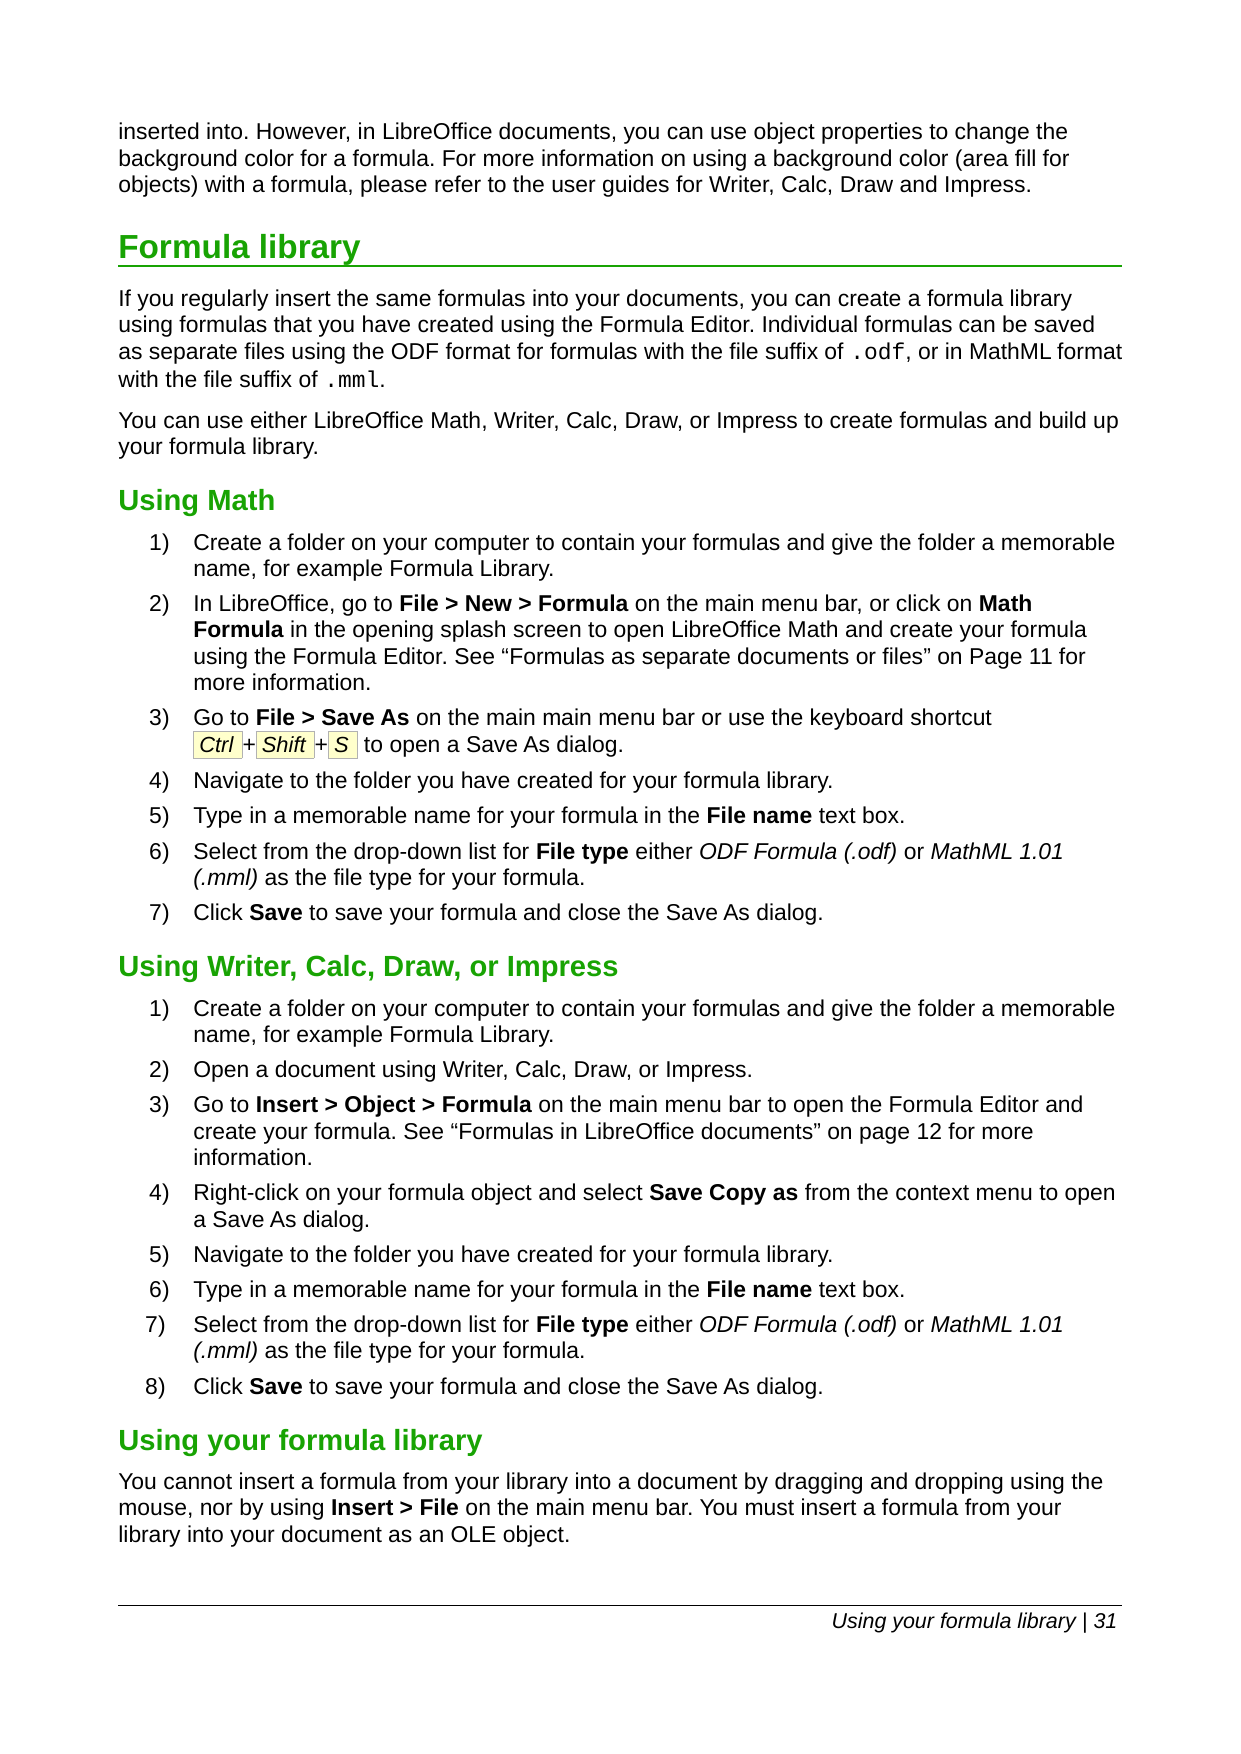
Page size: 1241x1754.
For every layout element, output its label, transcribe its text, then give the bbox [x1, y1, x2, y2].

subtitle Using Writer, Calc, Draw, or Impress [118, 949, 1122, 983]
list Create a folder on your computer to contain your formulas and give the folder a memorable name, for example Formula Library. [169, 528, 1122, 581]
text inserted into. However, in LibreOffice documents, you can use object properties to change the background color for a formula. For more information on using a background color (area fill for objects) with a formula, please refer to the user guides for Writer, Calc, Draw and Impress. [118, 118, 1122, 197]
subtitle Using Math [118, 483, 1122, 517]
list Create a folder on your computer to contain your formulas and give the folder a memorable name, for example Formula Library. [169, 994, 1122, 1047]
list Select from the drop-down list for File type either ODF Formula (.odf) or MathML 1.01 (.mml) as the file type for your formula. [165, 1311, 1122, 1364]
text You can use either LibreOffice Math, Writer, Calc, Draw, or Impress to create formulas and build up your formula library. [118, 407, 1122, 459]
list Select from the drop-down list for File type either ODF Formula (.odf) or MathML 1.01 (.mml) as the file type for your formula. [169, 838, 1122, 890]
list Right-click on your formula object and select Save Copy as from the context menu to open a Save As dialog. [169, 1179, 1122, 1232]
list Go to File > Save As on the main main menu bar or use the keyboard shortcut Ctrl+Shift+S to open a Save As dialog. [169, 704, 1122, 758]
text If you regularly insert the same formulas into your documents, you can create a formula library using formulas that you have created using the Formula Editor. Individual formulas can be saved as separate files using the ODF format for formulas with the file suffix of .odf, or in MathML format with the file suffix of .mml. [118, 285, 1122, 394]
subtitle Using your formula library [118, 1423, 1122, 1456]
list Go to Insert > Object > Formula on the main menu bar to open the Formula Editor and create your formula. See “Formulas in LibreOffice documents” on page 12 for more information. [169, 1091, 1122, 1170]
list In LibreOffice, go to File > New > Formula on the main menu bar, or click on Math Formula in the opening splash screen to open LibreOffice Math and create your formula using the Formula Editor. See “Formulas as separate documents or files” on Page 11 for more information. [169, 590, 1122, 695]
list Type in a memorable name for your formula in the File name text box. [169, 802, 1122, 829]
list Open a document using Writer, Calc, Draw, or Impress. [169, 1056, 1122, 1082]
list Navigate to the folder you have created for your formula library. [169, 1241, 1122, 1267]
list Type in a memorable name for your formula in the File name text box. [169, 1276, 1122, 1302]
list Click Save to save your formula and close the Save As dialog. [165, 1373, 1122, 1399]
subtitle Formula library [118, 227, 1122, 265]
text You cannot insert a formula from your library into a document by dragging and dropping using the mouse, nor by using Insert > File on the main menu bar. You must insert a formula from your library into your document as an OLE object. [118, 1468, 1122, 1547]
list Click Save to save your formula and close the Save As dialog. [169, 899, 1122, 926]
list Navigate to the folder you have created for your formula library. [169, 767, 1122, 793]
